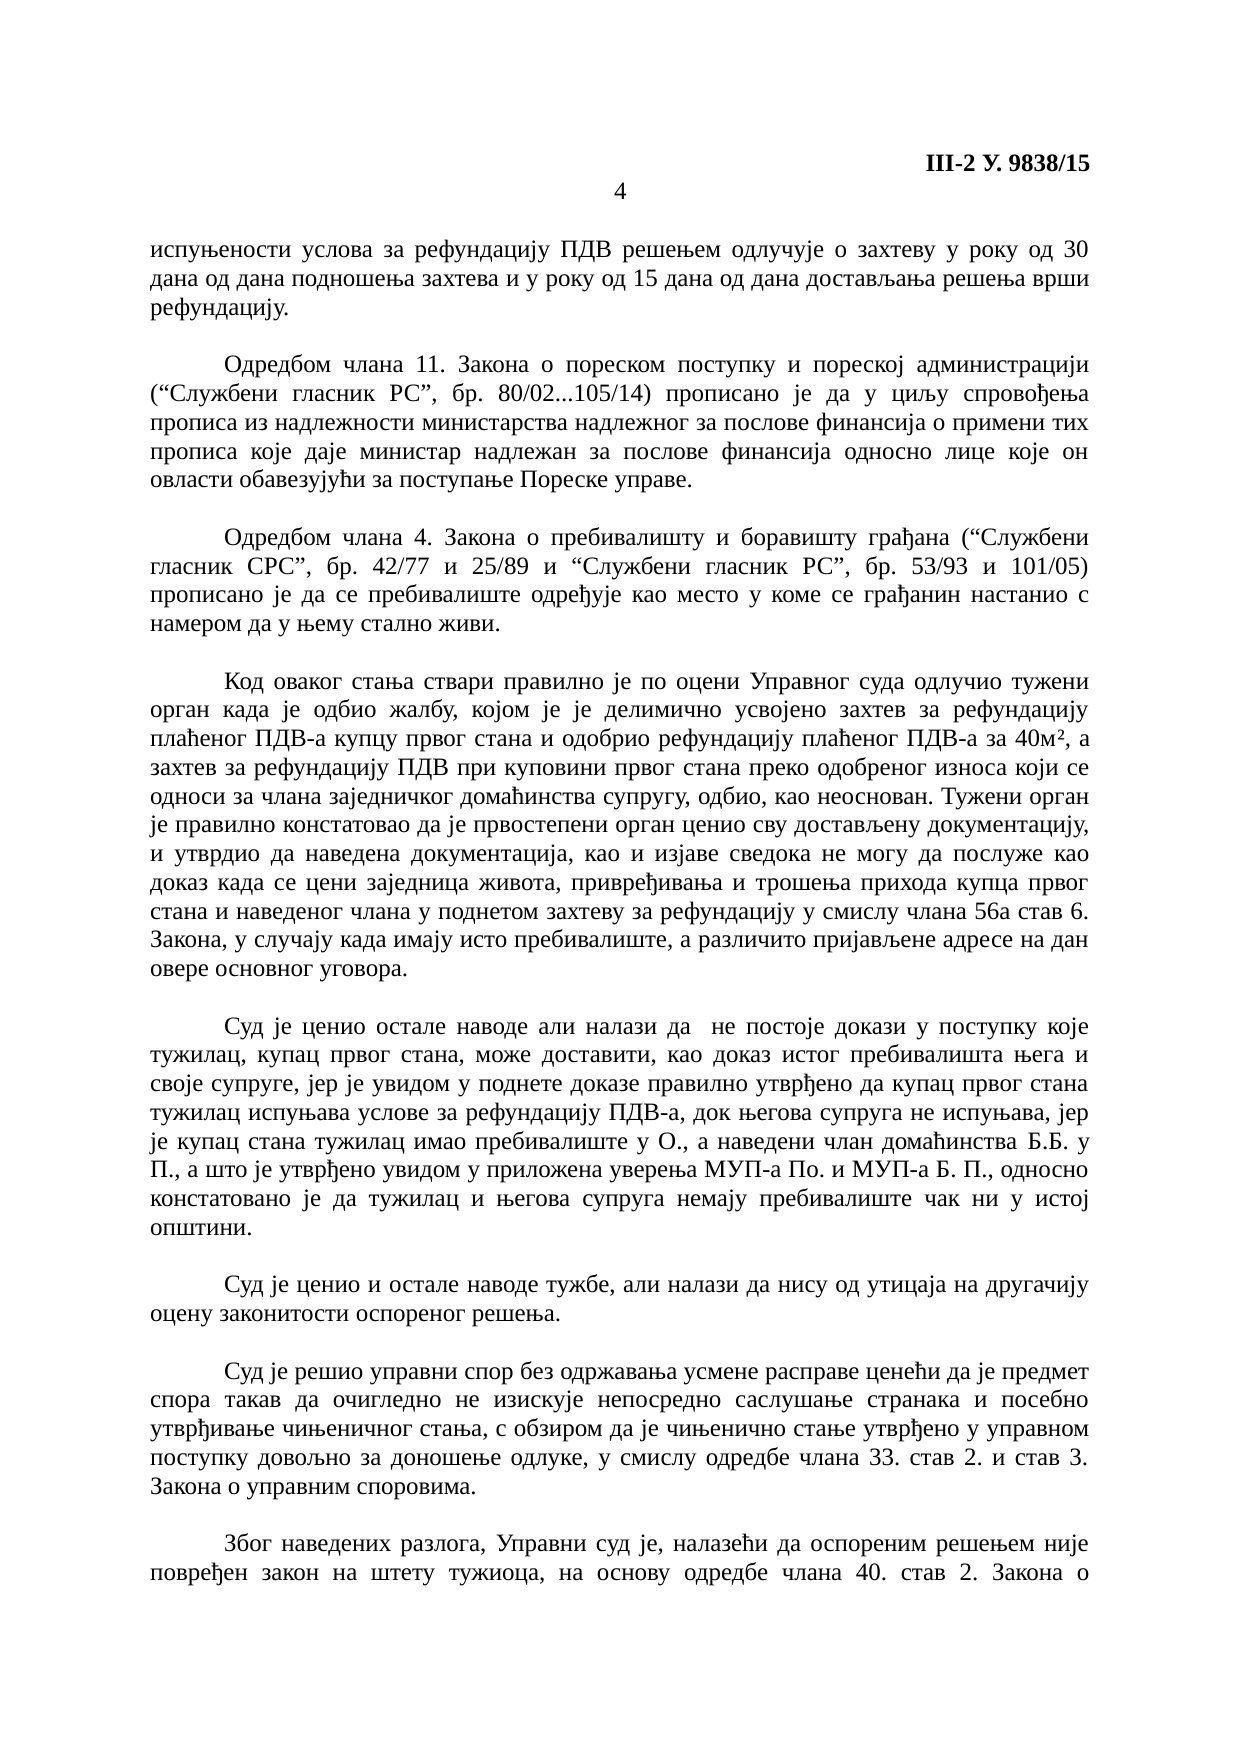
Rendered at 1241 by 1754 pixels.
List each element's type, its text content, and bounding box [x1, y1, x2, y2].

text испуњености услова за рефундацију ПДВ решењем одлучује о захтеву у року од 30 дана од дана подношења захтева и у року од 15 дана од дана достављања решења врши рефундацију. [150, 234, 1090, 321]
text Због наведених разлога, Управни суд је, налазећи да оспореним решењем није повређен закон на штету тужиоца, на основу одредбе члана 40. став 2. Закона о [150, 1528, 1090, 1586]
text Одредбом члана 11. Закона о пореском поступку и пореској администрацији (“Службени гласник РС”, бр. 80/02...105/14) прописано је да у циљу спровођења прописа из надлежности министарства надлежног за послове финансија о примени тих прописа које даје министар надлежан за послове финансија односно лице које он овласти обавезујући за поступање Пореске управе. [150, 349, 1090, 493]
text Суд је решио управни спор без одржавања усмене расправе ценећи да је предмет спора такав да очигледно не изискује непосредно саслушање странака и посебно утврђивање чињеничног стања, с обзиром да је чињенично стање утврђено у управном поступку довољно за доношење одлуке, у смислу одредбе члана 33. став 2. и став 3. Закона о управним споровима. [150, 1356, 1090, 1499]
text Суд је ценио остале наводе али налази да не постоје докази у поступку које тужилац, купац првог стана, може доставити, као доказ истог пребивалишта њега и своје супруге, јер је увидом у поднете доказе правилно утврђено да купац првог стана тужилац испуњава услове за рефундацију ПДВ-а, док његова супруга не испуњава, јер је купац стана тужилац имао пребивалиште у О., а наведени члан домаћинства Б.Б. у П., а што је утврђено увидом у приложена уверења МУП-а По. и МУП-а Б. П., односно констатовано је да тужилац и његова супруга немају пребивалиште чак ни у истој општини. [150, 1011, 1090, 1241]
text Суд је ценио и остале наводе тужбе, али налази да нису од утицаја на другачију оцену законитости оспореног решења. [150, 1269, 1090, 1327]
text Одредбом члана 4. Закона о пребивалишту и боравишту грађана (“Службени гласник СРС”, бр. 42/77 и 25/89 и “Службени гласник РС”, бр. 53/93 и 101/05) прописано је да се пребивалиште одређује као место у коме се грађанин настанио с намером да у њему стално живи. [150, 522, 1090, 637]
text Код оваког стања ствари правилно је по оцени Управног суда одлучио тужени орган када је одбио жалбу, којом је је делимично усвојено захтев за рефундацију плаћеног ПДВ-а купцу првог стана и одобрио рефундацију плаћеног ПДВ-а за 40м², а захтев за рефундацију ПДВ при куповини првог стана преко одобреног износа који се односи за члана заједничког домаћинства супругу, одбио, као неоснован. Тужени орган је правилно констатовао да је првостепени орган ценио сву достављену документацију, и утврдио да наведена документација, као и изјаве сведока не могу да послуже као доказ када се цени заједница живота, привређивања и трошења прихода купца првог стана и наведеног члана у поднетом захтеву за рефундацију у смислу члана 56а став 6. Закона, у случају када имају исто пребивалиште, а различито пријављене адресе на дан овере основног уговора. [150, 666, 1090, 982]
